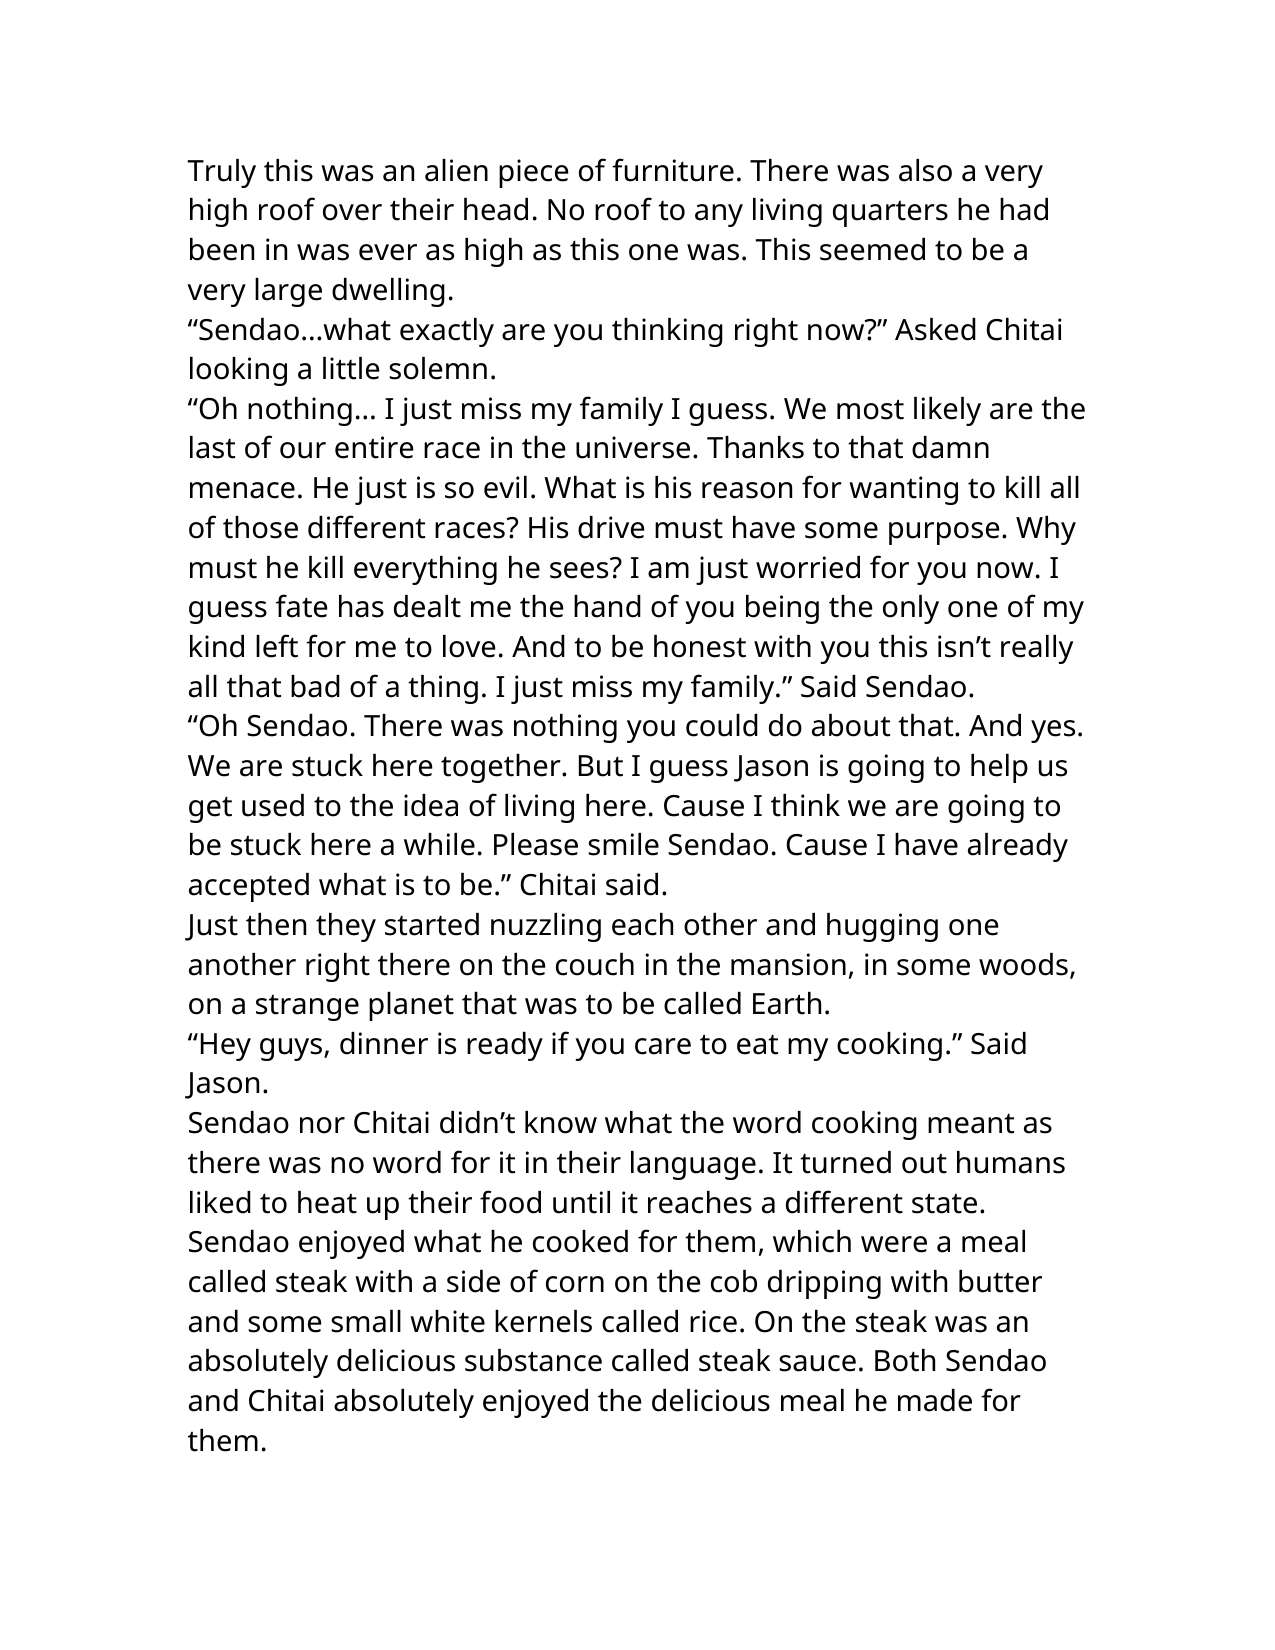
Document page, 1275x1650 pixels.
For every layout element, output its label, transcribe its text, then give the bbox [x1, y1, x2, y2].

text Truly this was an alien piece of furniture. There was also a very high roof over their head. No roof to any living quarters he had been in was ever as high as this one was. This seemed to be a very large dwelling. [187, 150, 1087, 309]
text “Oh Sendao. There was nothing you could do about that. And yes. We are stuck here together. But I guess Jason is going to help us get used to the idea of living here. Cause I think we are going to be stuck here a while. Please smile Sendao. Cause I have already accepted what is to be.” Chitai said. [187, 706, 1087, 904]
text “Hey guys, dinner is ready if you care to eat my cooking.” Said Jason. [187, 1023, 1087, 1102]
text Just then they started nuzzling each other and hugging one another right there on the couch in the mansion, in some woods, on a strange planet that was to be called Earth. [187, 904, 1087, 1023]
text “Oh nothing… I just miss my family I guess. We most likely are the last of our entire race in the universe. Thanks to that damn menace. He just is so evil. What is his reason for wanting to kill all of those different races? His drive must have some purpose. Why must he kill everything he sees? I am just worried for you now. I guess fate has dealt me the hand of you being the only one of my kind left for me to love. And to be honest with you this isn’t really all that bad of a thing. I just miss my family.” Said Sendao. [187, 388, 1087, 706]
text “Sendao…what exactly are you thinking right now?” Asked Chitai looking a little solemn. [187, 309, 1087, 388]
text Sendao nor Chitai didn’t know what the word cooking meant as there was no word for it in their language. It turned out humans liked to heat up their food until it reaches a different state. Sendao enjoyed what he cooked for them, which were a meal called steak with a side of corn on the cob dripping with butter and some small white kernels called rice. On the steak was an absolutely delicious substance called steak sauce. Both Sendao and Chitai absolutely enjoyed the delicious meal he made for them. [187, 1102, 1087, 1460]
